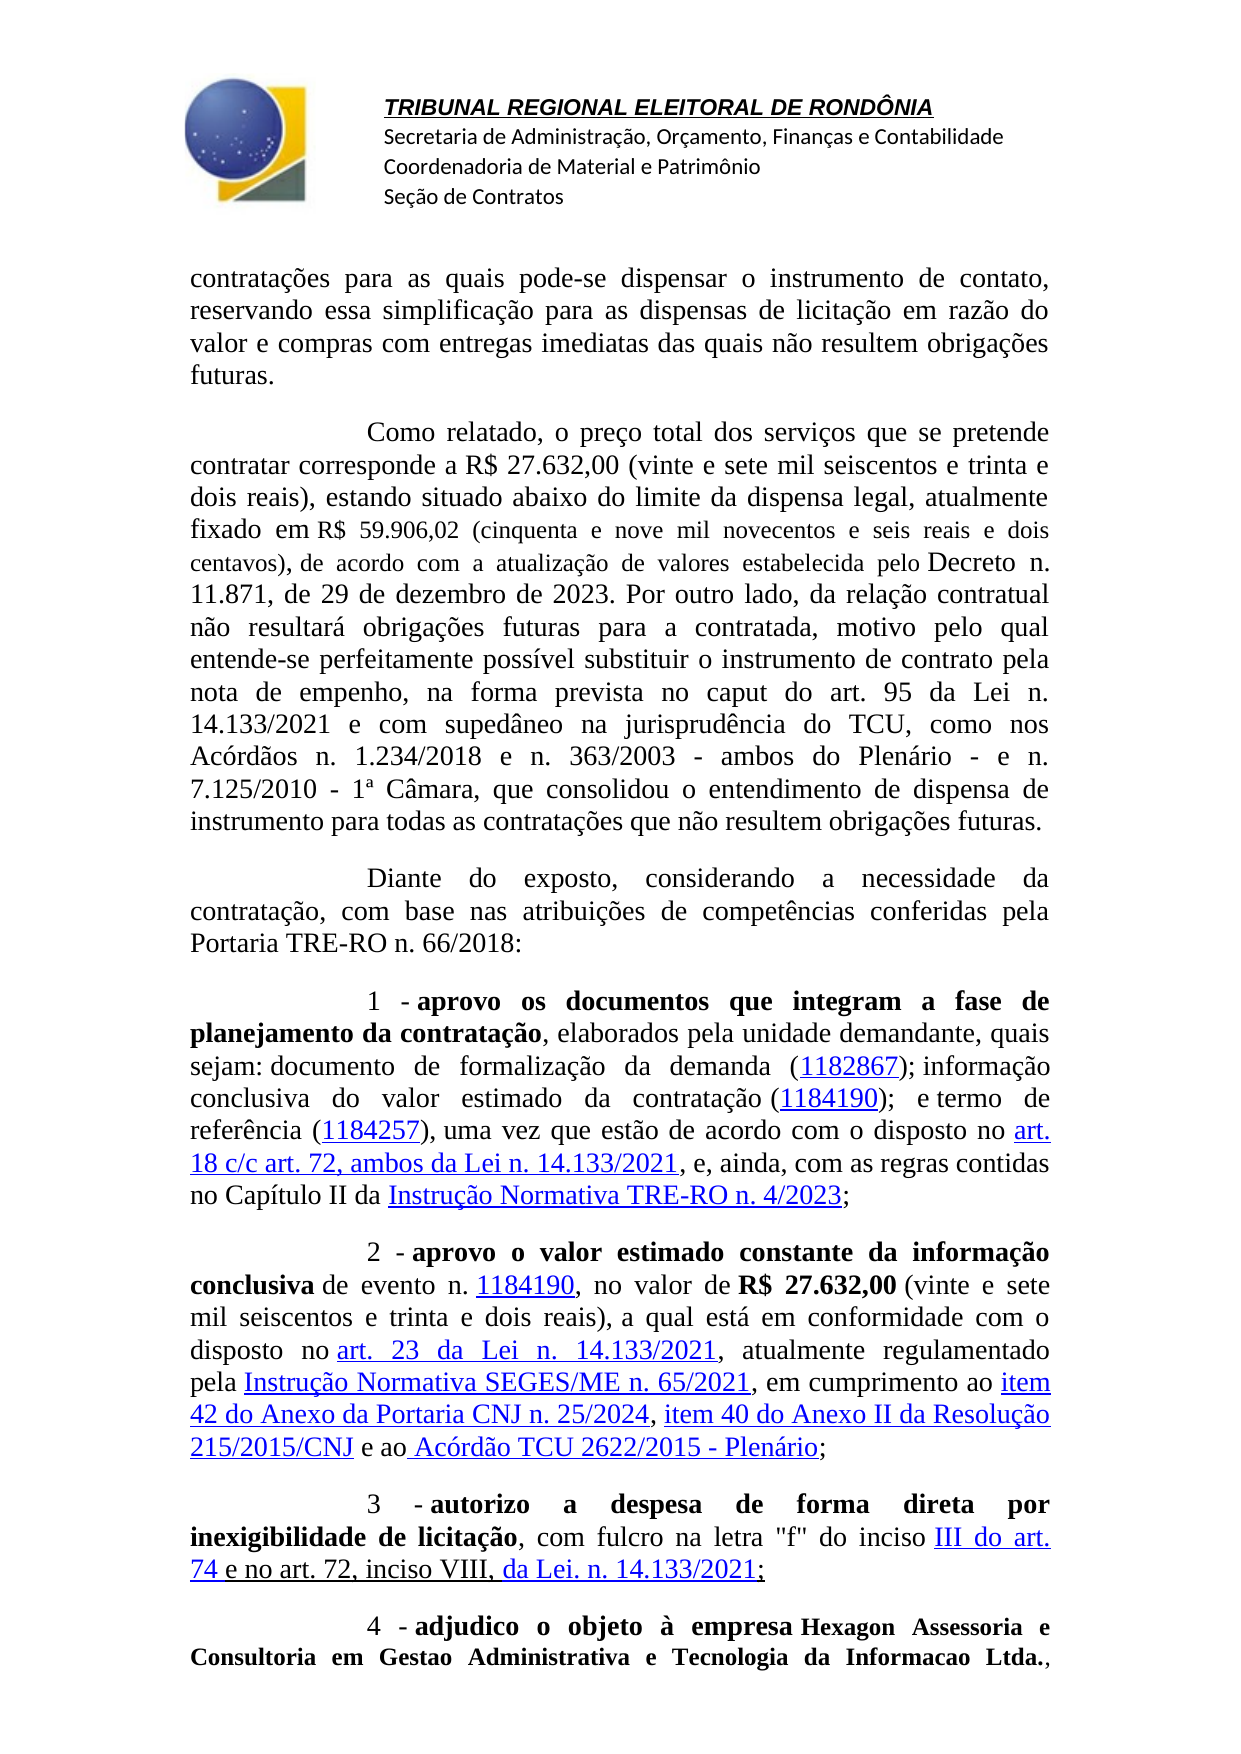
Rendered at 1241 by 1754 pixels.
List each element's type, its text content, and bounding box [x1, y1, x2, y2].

text Diante do exposto, considerando a necessidade da contratação, com base nas atribuições de competências conferidas pela Portaria TRE-RO n. 66/2018: [190, 862, 1051, 959]
text 4 - adjudico o objeto à empresa Hexagon Assessoria e Consultoria em Gestao Administrativa e Tecnologia da Informacao Ltda., [190, 1609, 1051, 1671]
text Como relatado, o preço total dos serviços que se pretende contratar corresponde a R$ 27.632,00 (vinte e sete mil seiscentos e trinta e dois reais), estando situado abaixo do limite da dispensa legal, atualmente fixado em R$ 59.906,02 (cinquenta e nove mil novecentos e seis reais e dois centavos), de acordo com a atualização de valores estabelecida pelo Decreto n. 11.871, de 29 de dezembro de 2023. Por outro lado, da relação contratual não resultará obrigações futuras para a contratada, motivo pelo qual entende-se perfeitamente possível substituir o instrumento de contrato pela nota de empenho, na forma prevista no caput do art. 95 da Lei n. 14.133/2021 e com supedâneo na jurisprudência do TCU, como nos Acórdãos n. 1.234/2018 e n. 363/2003 - ambos do Plenário - e n. 7.125/2010 - 1ª Câmara, que consolidou o entendimento de dispensa de instrumento para todas as contratações que não resultem obrigações futuras. [190, 415, 1051, 837]
text contratações para as quais pode-se dispensar o instrumento de contato, reservando essa simplificação para as dispensas de licitação em razão do valor e compras com entregas imediatas das quais não resultem obrigações futuras. [190, 261, 1051, 390]
text 1 - aprovo os documentos que integram a fase de planejamento da contratação, elaborados pela unidade demandante, quais sejam: documento de formalização da demanda (1182867); informação conclusiva do valor estimado da contratação (1184190); e termo de referência (1184257), uma vez que estão de acordo com o disposto no art. 18 c/c art. 72, ambos da Lei n. 14.133/2021, e, ainda, com as regras contidas no Capítulo II da Instrução Normativa TRE-RO n. 4/2023; [190, 984, 1051, 1211]
text 3 - autorizo a despesa de forma direta por inexigibilidade de licitação, com fulcro na letra "f" do inciso III do art. 74 e no art. 72, inciso VIII, da Lei. n. 14.133/2021; [190, 1487, 1051, 1584]
text 2 - aprovo o valor estimado constante da informação conclusiva de evento n. 1184190, no valor de R$ 27.632,00 (vinte e sete mil seiscentos e trinta e dois reais), a qual está em conformidade com o disposto no art. 23 da Lei n. 14.133/2021, atualmente regulamentado pela Instrução Normativa SEGES/ME n. 65/2021, em cumprimento ao item 42 do Anexo da Portaria CNJ n. 25/2024, item 40 do Anexo II da Resolução 215/2015/CNJ e ao Acórdão TCU 2622/2015 - Plenário; [190, 1236, 1051, 1462]
